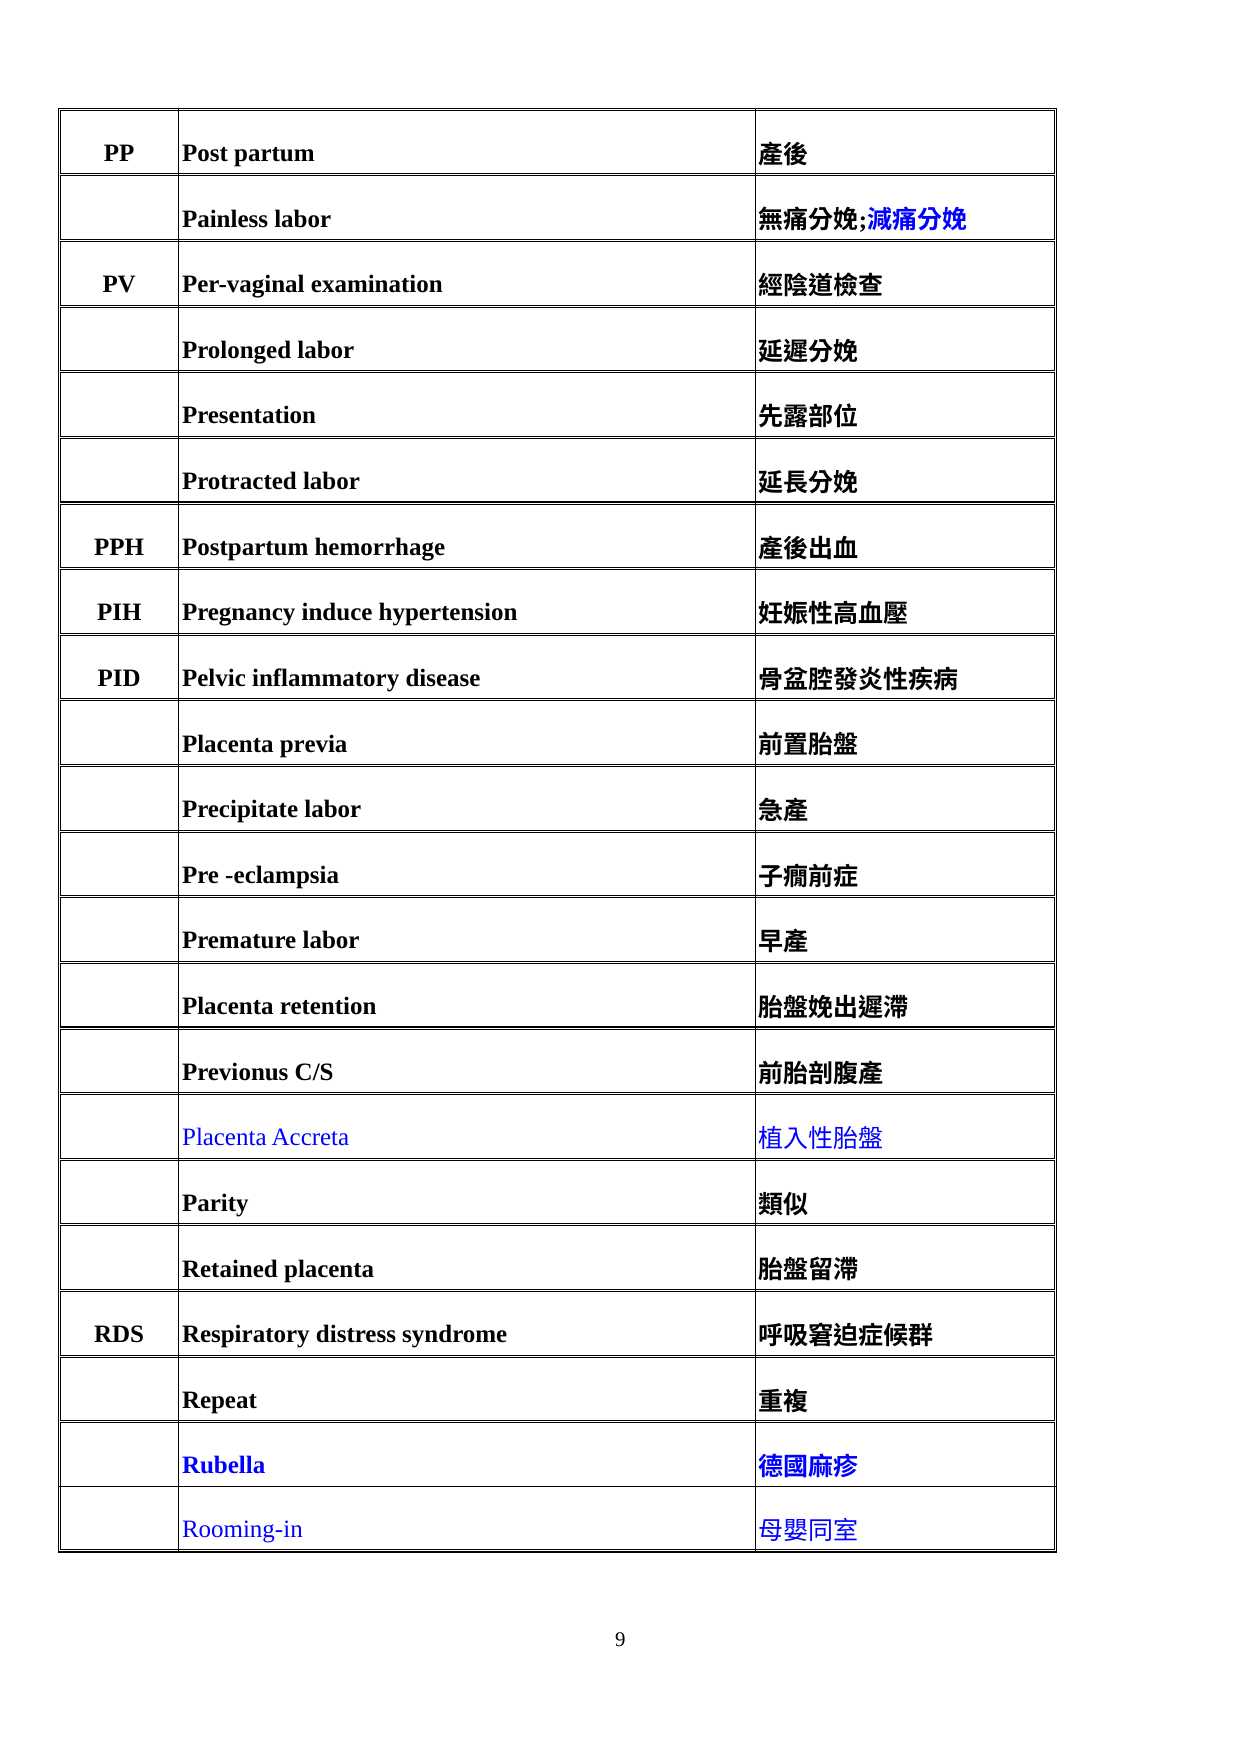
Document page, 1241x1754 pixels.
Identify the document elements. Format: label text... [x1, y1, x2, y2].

table_cell [61, 964, 178, 1026]
table_cell Post partum [179, 111, 755, 173]
table_cell [61, 1358, 178, 1420]
table_cell 經陰道檢查 [756, 242, 1054, 304]
table_cell Pelvic inflammatory disease [179, 636, 755, 698]
table_cell [61, 833, 178, 895]
table_cell Rooming-in [179, 1487, 755, 1549]
table_cell 前胎剖腹產 [756, 1030, 1054, 1092]
table_cell 骨盆腔發炎性疾病 [756, 636, 1054, 698]
table_cell PPH [61, 505, 178, 567]
table_cell Prolonged labor [179, 308, 755, 370]
table_cell PP [61, 111, 178, 173]
table_cell Repeat [179, 1358, 755, 1420]
table_cell 重複 [756, 1358, 1054, 1420]
table_cell Previonus C/S [179, 1030, 755, 1092]
table_cell [61, 1226, 178, 1289]
table_cell Postpartum hemorrhage [179, 505, 755, 567]
table_cell Respiratory distress syndrome [179, 1292, 755, 1354]
table_cell PIH [61, 570, 178, 633]
table_cell 子癇前症 [756, 833, 1054, 895]
table_cell 德國麻疹 [756, 1423, 1054, 1486]
table_cell 植入性胎盤 [756, 1095, 1054, 1158]
table_cell 母嬰同室 [756, 1487, 1054, 1549]
table_cell [61, 1423, 178, 1486]
table_cell [61, 308, 178, 370]
table_cell Placenta Accreta [179, 1095, 755, 1158]
table_cell PID [61, 636, 178, 698]
table_cell Precipitate labor [179, 767, 755, 829]
table_cell Placenta previa [179, 701, 755, 764]
table_cell Retained placenta [179, 1226, 755, 1289]
table_cell PV [61, 242, 178, 304]
table_cell [61, 439, 178, 501]
table_cell [61, 701, 178, 764]
table_cell [61, 767, 178, 829]
table_cell Pregnancy induce hypertension [179, 570, 755, 633]
table_cell 胎盤留滯 [756, 1226, 1054, 1289]
table_cell 胎盤娩出遲滯 [756, 964, 1054, 1026]
table_cell Presentation [179, 373, 755, 436]
table_cell Parity [179, 1161, 755, 1223]
table_cell 呼吸窘迫症候群 [756, 1292, 1054, 1354]
table_cell 延長分娩 [756, 439, 1054, 501]
table_cell Protracted labor [179, 439, 755, 501]
table_cell 產後 [756, 111, 1054, 173]
table_cell 延遲分娩 [756, 308, 1054, 370]
table_cell [61, 373, 178, 436]
table_cell 妊娠性高血壓 [756, 570, 1054, 633]
table_cell [61, 176, 178, 239]
table_cell 類似 [756, 1161, 1054, 1223]
table_cell Pre -eclampsia [179, 833, 755, 895]
table_cell 急產 [756, 767, 1054, 829]
table_cell 前置胎盤 [756, 701, 1054, 764]
table_cell Placenta retention [179, 964, 755, 1026]
table_cell Per-vaginal examination [179, 242, 755, 304]
table_cell [61, 1487, 178, 1549]
table_cell Rubella [179, 1423, 755, 1486]
table_cell 先露部位 [756, 373, 1054, 436]
table_cell 產後出血 [756, 505, 1054, 567]
table_cell [61, 1030, 178, 1092]
table_cell Premature labor [179, 898, 755, 961]
table_cell [61, 898, 178, 961]
table_cell [61, 1161, 178, 1223]
table_cell [61, 1095, 178, 1158]
table_cell 無痛分娩;減痛分娩 [756, 176, 1054, 239]
table_cell Painless labor [179, 176, 755, 239]
table_cell 早產 [756, 898, 1054, 961]
table_cell RDS [61, 1292, 178, 1354]
